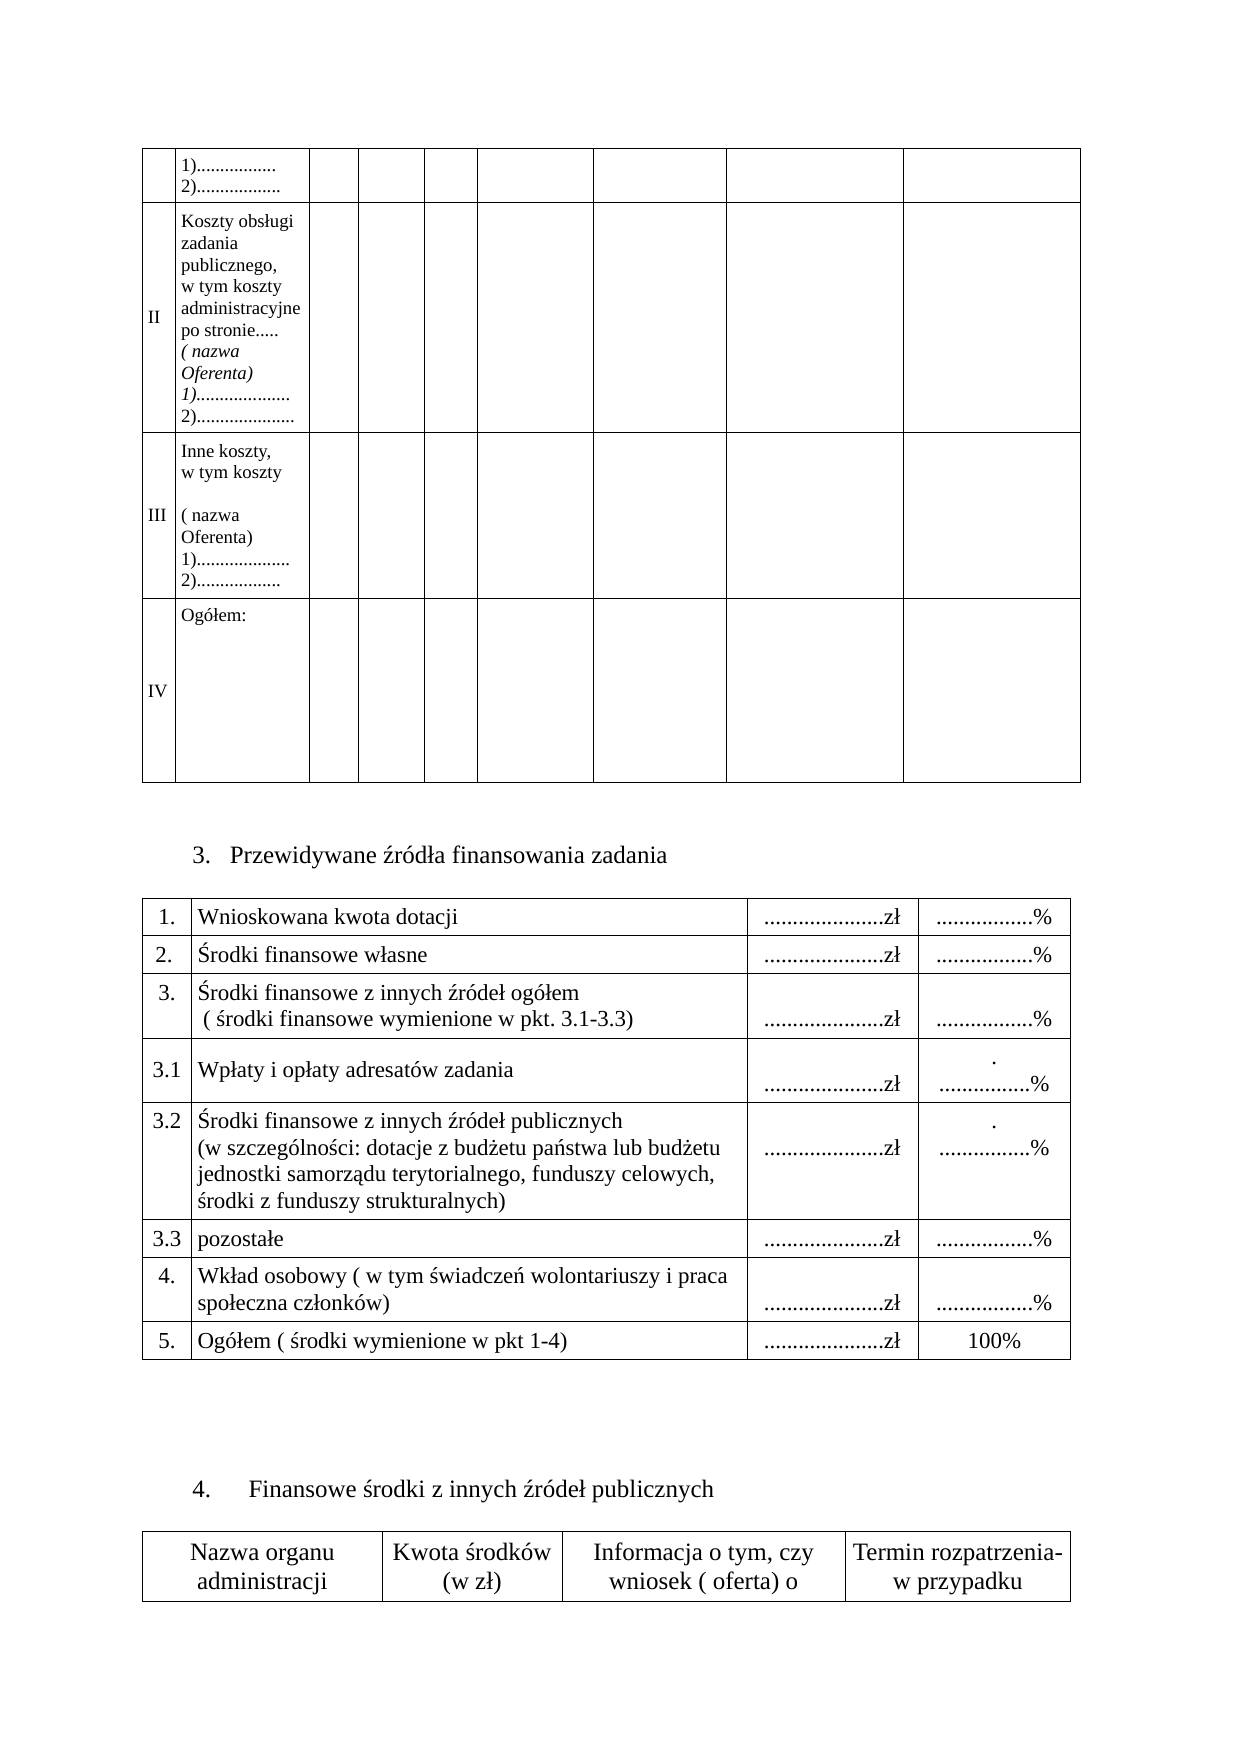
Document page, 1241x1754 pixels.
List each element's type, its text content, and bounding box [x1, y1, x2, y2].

table_cell 5. [143, 1322, 191, 1359]
table_header 1. [143, 899, 191, 935]
table_cell [904, 599, 1080, 782]
table_cell [310, 599, 358, 782]
table_cell [478, 149, 593, 202]
list Finansowe środki z innych źródeł publicznych [192, 1474, 1093, 1503]
table_cell pozostałe [192, 1220, 747, 1257]
table_cell Koszty obsługi zadania publicznego, w tym koszty administracyjne po stronie.....( nazwa Oferenta) 1).................... 2)..................... [176, 203, 309, 432]
table_cell .................% [919, 936, 1070, 973]
table_cell .....................zł [748, 1258, 918, 1321]
table_cell [425, 599, 477, 782]
table_cell Środki finansowe z innych źródeł publicznych (w szczególności: dotacje z budżetu państwa lub budżetu jednostki samorządu terytorialnego, funduszy celowych, środki z funduszy strukturalnych) [192, 1103, 747, 1219]
table_cell .....................zł [748, 1322, 918, 1359]
table_cell Wpłaty i opłaty adresatów zadania [192, 1039, 747, 1102]
table_cell Inne koszty, w tym koszty ( nazwa Oferenta) 1).................... 2).................. [176, 433, 309, 598]
table_cell . ................% [919, 1039, 1070, 1102]
table_cell [727, 433, 903, 598]
table_cell 4. [143, 1258, 191, 1321]
table_cell [359, 203, 424, 432]
table_cell [727, 149, 903, 202]
table_cell [727, 203, 903, 432]
table_header .................% [919, 899, 1070, 935]
table_cell Środki finansowe z innych źródeł ogółem ( środki finansowe wymienione w pkt. 3.1-3.3) [192, 974, 747, 1037]
table_cell 2. [143, 936, 191, 973]
table_cell [594, 599, 726, 782]
table_cell [594, 149, 726, 202]
table_cell [310, 433, 358, 598]
table_cell [425, 149, 477, 202]
table_cell Środki finansowe własne [192, 936, 747, 973]
list Przewidywane źródła finansowania zadania [192, 840, 1093, 869]
table_cell IV [143, 599, 175, 782]
table_cell [425, 433, 477, 598]
table_cell III [143, 433, 175, 598]
table_cell [478, 433, 593, 598]
table_cell .....................zł [748, 1220, 918, 1257]
table_cell 100% [919, 1322, 1070, 1359]
table_cell II [143, 203, 175, 432]
table_cell [594, 433, 726, 598]
table_cell Ogółem: [176, 599, 309, 782]
table_cell .....................zł [748, 1039, 918, 1102]
table_header Wnioskowana kwota dotacji [192, 899, 747, 935]
table_cell [478, 599, 593, 782]
table_cell [310, 203, 358, 432]
table_cell [478, 203, 593, 432]
table_cell [594, 203, 726, 432]
table_cell . ................% [919, 1103, 1070, 1219]
table_cell .................% [919, 1220, 1070, 1257]
table_cell [359, 433, 424, 598]
table_cell [425, 203, 477, 432]
table_cell [143, 149, 175, 202]
table_cell .................% [919, 1258, 1070, 1321]
table_header Informacja o tym, czy wniosek ( oferta) o [563, 1532, 845, 1601]
table_header Kwota środków (w zł) [383, 1532, 562, 1601]
table_cell [904, 203, 1080, 432]
table_cell 3. [143, 974, 191, 1037]
table_cell 3.1 [143, 1039, 191, 1102]
table_cell [727, 599, 903, 782]
table_cell [904, 433, 1080, 598]
table_cell .....................zł [748, 936, 918, 973]
table_cell Wkład osobowy ( w tym świadczeń wolontariuszy i praca społeczna członków) [192, 1258, 747, 1321]
table_cell 3.2 [143, 1103, 191, 1219]
table_cell 1)................. 2).................. [176, 149, 309, 202]
table_header Nazwa organu administracji [143, 1532, 382, 1601]
table_cell [359, 599, 424, 782]
table_cell .....................zł [748, 1103, 918, 1219]
table_cell [310, 149, 358, 202]
table_cell Ogółem ( środki wymienione w pkt 1-4) [192, 1322, 747, 1359]
table_header Termin rozpatrzenia- w przypadku [846, 1532, 1070, 1601]
table_cell [904, 149, 1080, 202]
table_cell .....................zł [748, 974, 918, 1037]
table_cell .................% [919, 974, 1070, 1037]
table_cell 3.3 [143, 1220, 191, 1257]
table_header .....................zł [748, 899, 918, 935]
table_cell [359, 149, 424, 202]
